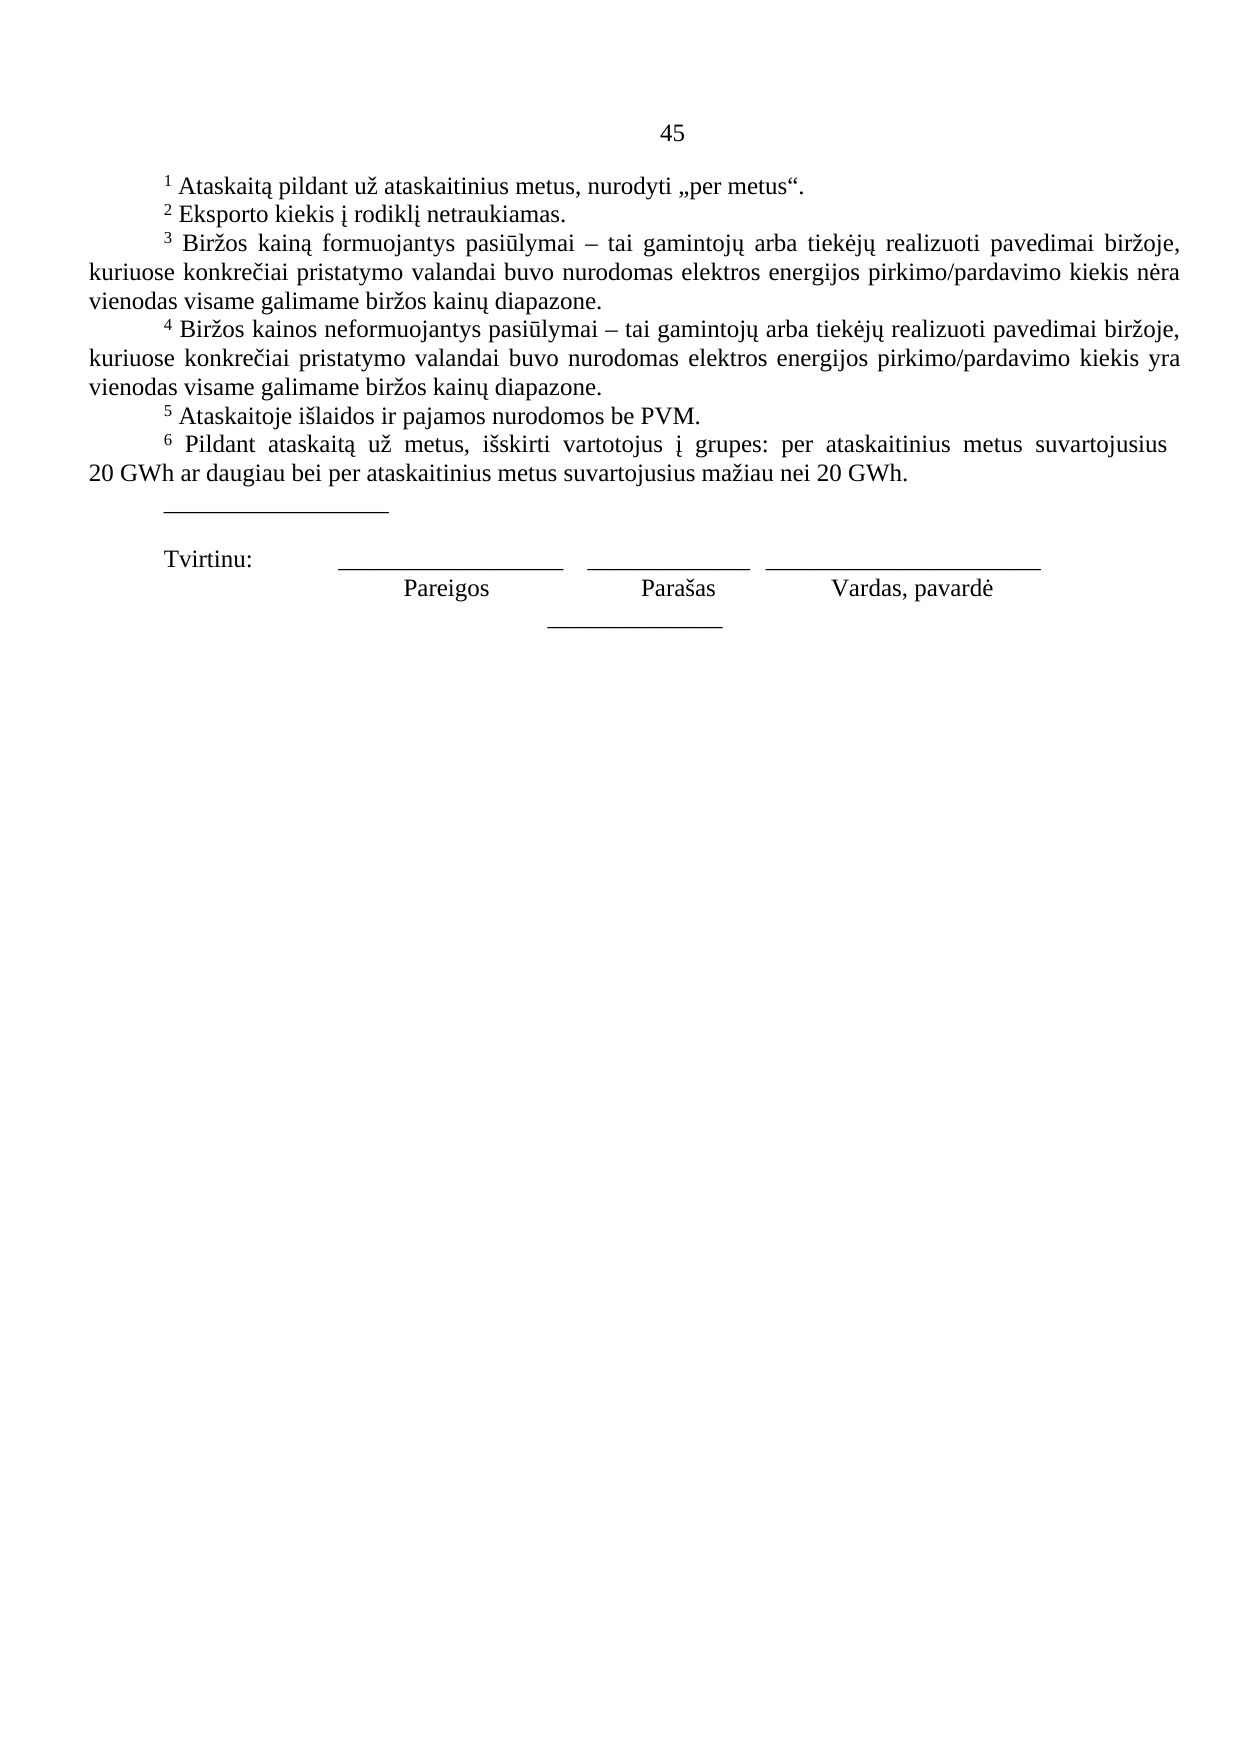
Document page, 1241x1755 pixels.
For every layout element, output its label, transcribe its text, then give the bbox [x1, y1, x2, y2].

text 3 Biržos kainą formuojantys pasiūlymai – tai gamintojų arba tiekėjų realizuoti pavedimai biržoje, kuriuose konkrečiai pristatymo valandai buvo nurodomas elektros energijos pirkimo/pardavimo kiekis nėra vienodas visame galimame biržos kainų diapazone. [89, 228, 1181, 314]
text Tvirtinu: __________________ _____________ ______________________ [89, 544, 1181, 573]
text 1 Ataskaitą pildant už ataskaitinius metus, nurodyti „per metus“. [89, 171, 1181, 199]
text 4 Biržos kainos neformuojantys pasiūlymai – tai gamintojų arba tiekėjų realizuoti pavedimai biržoje, kuriuose konkrečiai pristatymo valandai buvo nurodomas elektros energijos pirkimo/pardavimo kiekis yra vienodas visame galimame biržos kainų diapazone. [89, 314, 1181, 401]
text ______________ [89, 602, 1181, 631]
text 6 Pildant ataskaitą už metus, išskirti vartotojus į grupes: per ataskaitinius metus suvartojusius 20 GWh ar daugiau bei per ataskaitinius metus suvartojusius mažiau nei 20 GWh. [89, 429, 1181, 487]
text 5 Ataskaitoje išlaidos ir pajamos nurodomos be PVM. [89, 401, 1181, 429]
text 2 Eksporto kiekis į rodiklį netraukiamas. [89, 199, 1181, 228]
text Pareigos Parašas Vardas, pavardė [89, 573, 1181, 602]
text __________________ [89, 487, 1181, 516]
